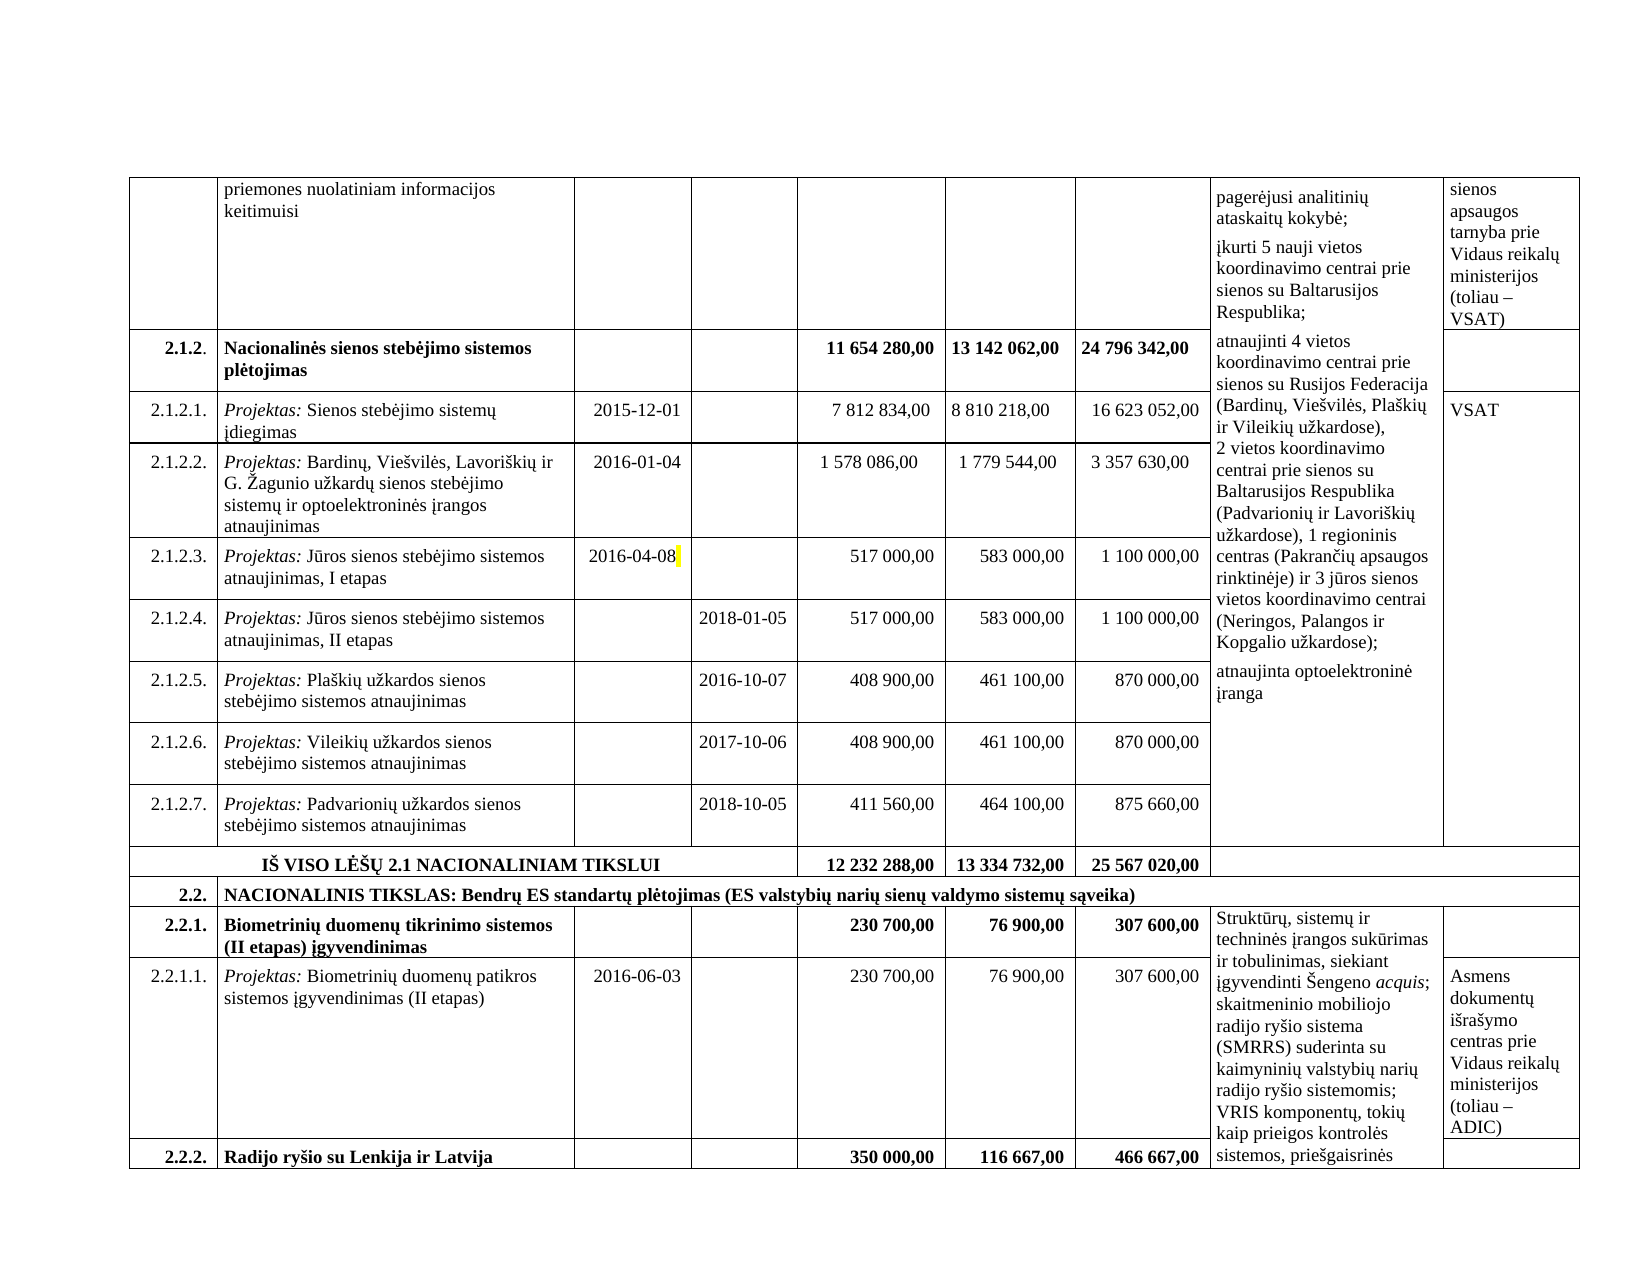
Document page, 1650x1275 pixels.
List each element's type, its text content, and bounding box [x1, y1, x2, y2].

table_cell Projektas: Bardinų, Viešvilės, Lavoriškių ir G. Žagunio užkardų sienos stebėjimo sistemų ir optoelektroninės įrangos atnaujinimas [218, 444, 574, 537]
table_cell Radijo ryšio su Lenkija ir Latvija [218, 1139, 574, 1168]
table_cell priemones nuolatiniam informacijos keitimuisi [218, 178, 574, 329]
table_cell 1 779 544,00 [946, 444, 1075, 537]
table_cell 411 560,00 [798, 785, 945, 846]
table_cell [1211, 847, 1579, 876]
table_cell Projektas: Plaškių užkardos sienos stebėjimo sistemos atnaujinimas [218, 662, 574, 722]
table_cell 2.1.2.1. [130, 392, 217, 442]
table_cell 307 600,00 [1076, 907, 1210, 957]
table_cell [575, 662, 691, 722]
table_cell 76 900,00 [946, 907, 1075, 957]
table_cell 76 900,00 [946, 958, 1075, 1138]
table_cell [575, 1139, 691, 1168]
table_cell [946, 178, 1075, 329]
table_cell 116 667,00 [946, 1139, 1075, 1168]
table_cell 2016-04-08 [575, 538, 691, 599]
table_cell [692, 392, 797, 442]
table_cell 2016-06-03 [575, 958, 691, 1138]
table_cell VSAT [1444, 392, 1579, 846]
table_cell 408 900,00 [798, 662, 945, 722]
table_cell [798, 178, 945, 329]
table_cell 466 667,00 [1076, 1139, 1210, 1168]
table_cell 2.1.2.5. [130, 662, 217, 722]
table_cell 1 578 086,00 [798, 444, 945, 537]
table_cell 2016-10-07 [692, 662, 797, 722]
table_cell [692, 538, 797, 599]
table_cell 12 232 288,00 [798, 847, 945, 876]
table_cell 7 812 834,00 [798, 392, 945, 442]
table_cell [1444, 1139, 1579, 1168]
table_cell Projektas: Padvarionių užkardos sienos stebėjimo sistemos atnaujinimas [218, 785, 574, 846]
table_cell 3 357 630,00 [1076, 444, 1210, 537]
table_cell 2.1.2.7. [130, 785, 217, 846]
table_cell 408 900,00 [798, 723, 945, 784]
table_cell 2.2.2. [130, 1139, 217, 1168]
table_cell 24 796 342,00 [1076, 330, 1210, 391]
table_cell pagerėjusi analitinių ataskaitų kokybė; įkurti 5 nauji vietos koordinavimo centrai prie sienos su Baltarusijos Respublika; atnaujinti 4 vietos koordinavimo centrai prie sienos su Rusijos Federacija (Bardinų, Viešvilės, Plaškių ir Vileikių užkardose), 2 vietos koordinavimo centrai prie sienos su Baltarusijos Respublika (Padvarionių ir Lavoriškių užkardose), 1 regioninis centras (Pakrančių apsaugos rinktinėje) ir 3 jūros sienos vietos koordinavimo centrai (Neringos, Palangos ir Kopgalio užkardose); atnaujinta optoelektroninė įranga [1211, 178, 1443, 846]
table_cell [1076, 178, 1210, 329]
table_cell 350 000,00 [798, 1139, 945, 1168]
table_cell [575, 330, 691, 391]
table_cell [130, 178, 217, 329]
table_cell Biometrinių duomenų tikrinimo sistemos (II etapas) įgyvendinimas [218, 907, 574, 957]
table_cell 2016-01-04 [575, 444, 691, 537]
table_cell 2.1.2.3. [130, 538, 217, 599]
table_cell NACIONALINIS TIKSLAS: Bendrų ES standartų plėtojimas (ES valstybių narių sienų valdymo sistemų sąveika) [218, 877, 1579, 906]
table_cell 2.1.2.4. [130, 600, 217, 661]
table_cell [692, 958, 797, 1138]
table_cell 230 700,00 [798, 958, 945, 1138]
table_cell 2.2. [130, 877, 217, 906]
table_cell [692, 1139, 797, 1168]
table_cell [575, 907, 691, 957]
table_cell 2018-10-05 [692, 785, 797, 846]
table_cell 870 000,00 [1076, 662, 1210, 722]
table_cell [575, 600, 691, 661]
table_cell Nacionalinės sienos stebėjimo sistemos plėtojimas [218, 330, 574, 391]
table_cell 2017-10-06 [692, 723, 797, 784]
table_cell 13 334 732,00 [946, 847, 1075, 876]
table_cell 2.2.1.1. [130, 958, 217, 1138]
table_cell 517 000,00 [798, 600, 945, 661]
table_cell 16 623 052,00 [1076, 392, 1210, 442]
table_cell 25 567 020,00 [1076, 847, 1210, 876]
table_cell 2.1.2. [130, 330, 217, 391]
table_cell Projektas: Sienos stebėjimo sistemų įdiegimas [218, 392, 574, 442]
table_cell 583 000,00 [946, 538, 1075, 599]
table_cell 13 142 062,00 [946, 330, 1075, 391]
table_cell 2.1.2.2. [130, 444, 217, 537]
table_cell Projektas: Jūros sienos stebėjimo sistemos atnaujinimas, I etapas [218, 538, 574, 599]
table_cell 2.2.1. [130, 907, 217, 957]
table_cell Struktūrų, sistemų ir techninės įrangos sukūrimas ir tobulinimas, siekiant įgyvendinti Šengeno acquis; skaitmeninio mobiliojo radijo ryšio sistema (SMRRS) suderinta su kaimyninių valstybių narių radijo ryšio sistemomis; VRIS komponentų, tokių kaip prieigos kontrolės sistemos, priešgaisrinės [1211, 907, 1443, 1168]
table_cell [692, 907, 797, 957]
table_cell 230 700,00 [798, 907, 945, 957]
table_cell [692, 444, 797, 537]
table_cell 583 000,00 [946, 600, 1075, 661]
table_cell 1 100 000,00 [1076, 600, 1210, 661]
table_cell 870 000,00 [1076, 723, 1210, 784]
table_cell 307 600,00 [1076, 958, 1210, 1138]
table_cell [692, 330, 797, 391]
table_cell 461 100,00 [946, 723, 1075, 784]
table_cell 517 000,00 [798, 538, 945, 599]
table_cell 461 100,00 [946, 662, 1075, 722]
table_cell 11 654 280,00 [798, 330, 945, 391]
table_cell 2018-01-05 [692, 600, 797, 661]
table_cell [575, 178, 691, 329]
table_cell 464 100,00 [946, 785, 1075, 846]
table_cell 2.1.2.6. [130, 723, 217, 784]
table_cell Asmens dokumentų išrašymo centras prie Vidaus reikalų ministerijos (toliau – ADIC) [1444, 958, 1579, 1138]
table_cell IŠ VISO LĖŠŲ 2.1 NACIONALINIAM TIKSLUI [130, 847, 797, 876]
table_cell [1444, 907, 1579, 957]
table_cell [575, 785, 691, 846]
table_cell 875 660,00 [1076, 785, 1210, 846]
table_cell 8 810 218,00 [946, 392, 1075, 442]
table_cell Projektas: Jūros sienos stebėjimo sistemos atnaujinimas, II etapas [218, 600, 574, 661]
table_cell sienos apsaugos tarnyba prie Vidaus reikalų ministerijos (toliau – VSAT) [1444, 178, 1579, 329]
table_cell 2015-12-01 [575, 392, 691, 442]
table_cell Projektas: Vileikių užkardos sienos stebėjimo sistemos atnaujinimas [218, 723, 574, 784]
table_cell [575, 723, 691, 784]
table_cell 1 100 000,00 [1076, 538, 1210, 599]
table_cell [692, 178, 797, 329]
table_cell [1444, 330, 1579, 391]
table_cell Projektas: Biometrinių duomenų patikros sistemos įgyvendinimas (II etapas) [218, 958, 574, 1138]
